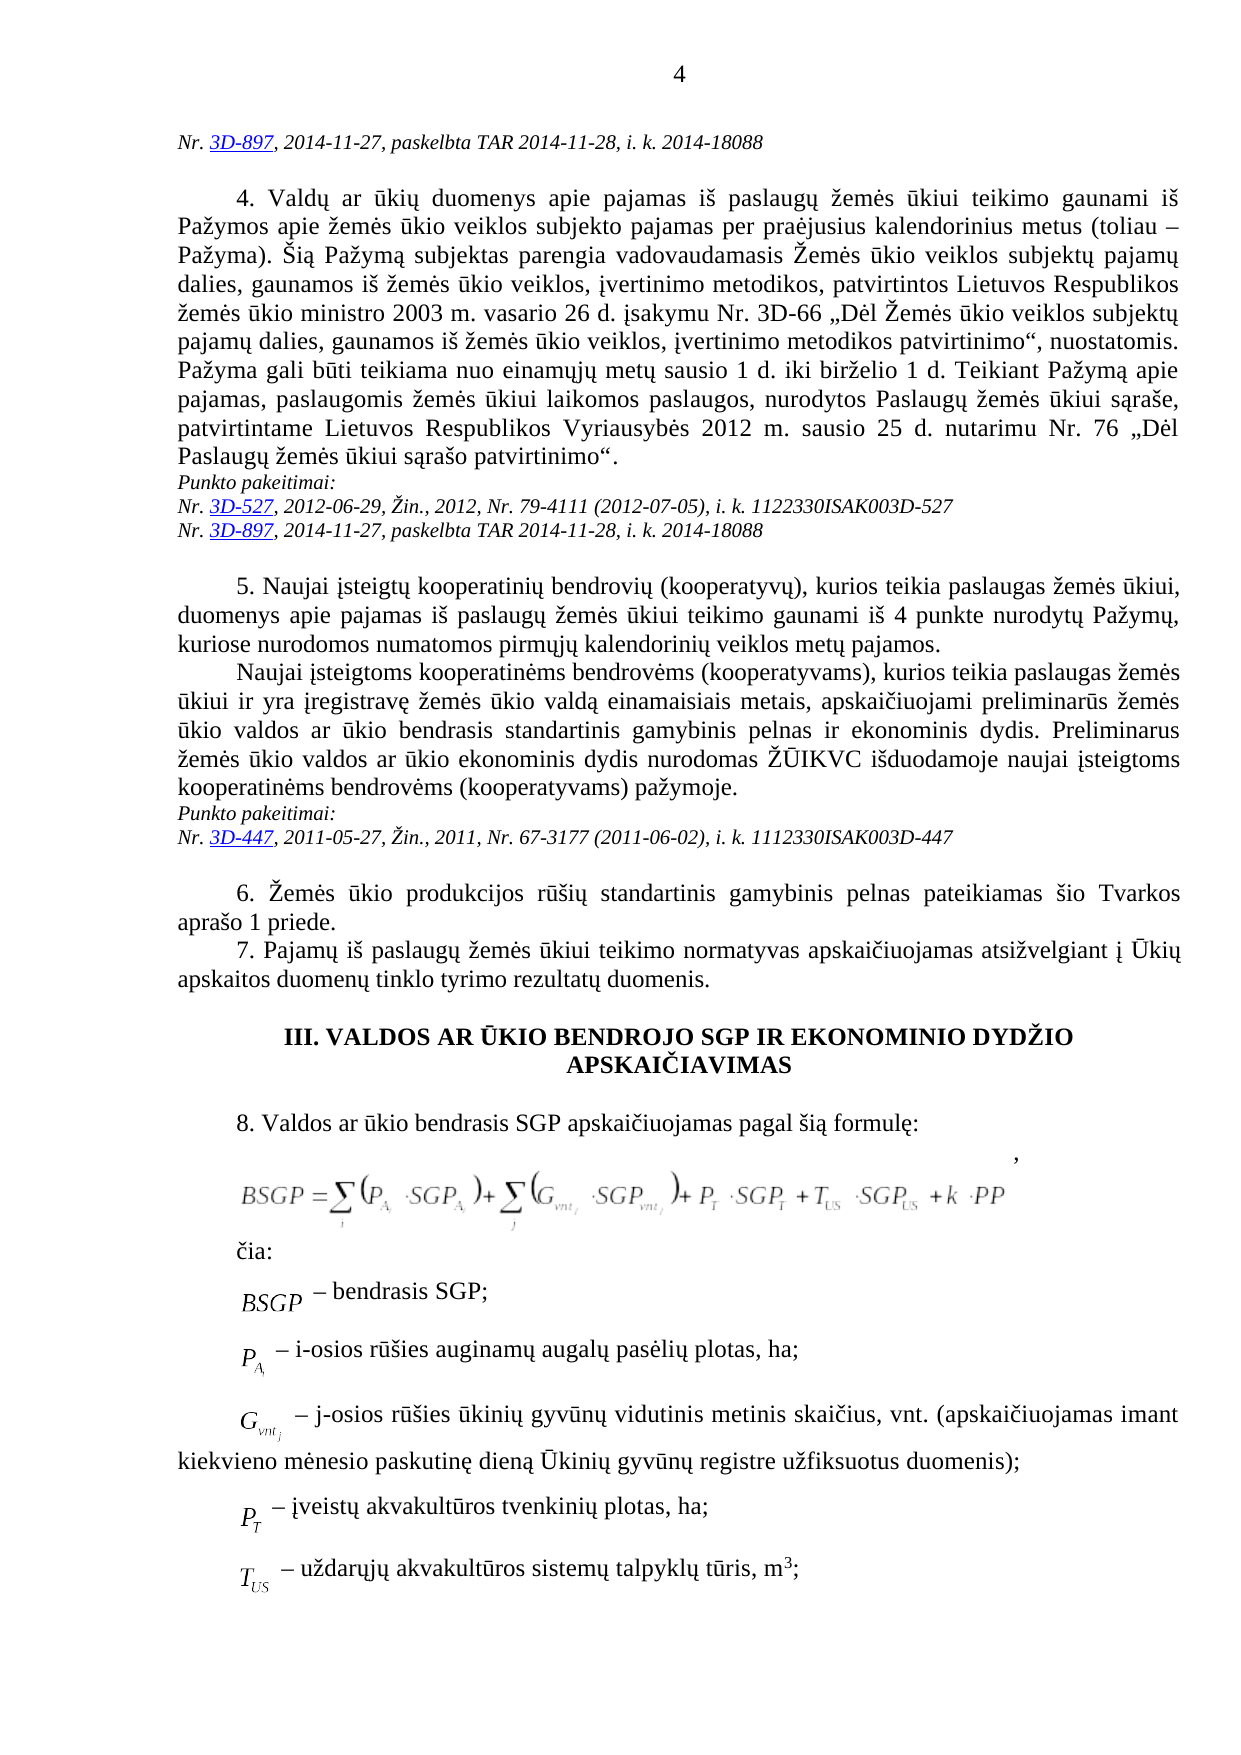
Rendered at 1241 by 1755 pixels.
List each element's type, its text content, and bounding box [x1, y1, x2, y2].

text Naujai įsteigtoms kooperatinėms bendrovėms (kooperatyvams), kurios teikia paslaugas žemės ūkiui ir yra įregistravę žemės ūkio valdą einamaisiais metais, apskaičiuojami preliminarūs žemės ūkio valdos ar ūkio bendrasis standartinis gamybinis pelnas ir ekonominis dydis. Preliminarus žemės ūkio valdos ar ūkio ekonominis dydis nurodomas ŽŪIKVC išduodamoje naujai įsteigtoms kooperatinėms bendrovėms (kooperatyvams) pažymoje. [177, 657, 1181, 801]
text – bendrasis SGP; [177, 1264, 1181, 1317]
text Nr. 3D-897, 2014-11-27, paskelbta TAR 2014-11-28, i. k. 2014-18088 [177, 130, 1181, 154]
text čia: [177, 1236, 1181, 1264]
text 5. Naujai įsteigtų kooperatinių bendrovių (kooperatyvų), kurios teikia paslaugas žemės ūkiui, duomenys apie pajamas iš paslaugų žemės ūkiui teikimo gaunami iš 4 punkte nurodytų Pažymų, kuriose nurodomos numatomos pirmųjų kalendorinių veiklos metų pajamos. [177, 571, 1181, 657]
text – įveistų akvakultūros tvenkinių plotas, ha; [177, 1475, 1181, 1537]
text 4. Valdų ar ūkių duomenys apie pajamas iš paslaugų žemės ūkiui teikimo gaunami iš Pažymos apie žemės ūkio veiklos subjekto pajamas per praėjusius kalendorinius metus (toliau – Pažyma). Šią Pažymą subjektas parengia vadovaudamasis Žemės ūkio veiklos subjektų pajamų dalies, gaunamos iš žemės ūkio veiklos, įvertinimo metodikos, patvirtintos Lietuvos Respublikos žemės ūkio ministro 2003 m. vasario 26 d. įsakymu Nr. 3D-66 „Dėl Žemės ūkio veiklos subjektų pajamų dalies, gaunamos iš žemės ūkio veiklos, įvertinimo metodikos patvirtinimo“, nuostatomis. Pažyma gali būti teikiama nuo einamųjų metų sausio 1 d. iki birželio 1 d. Teikiant Pažymą apie pajamas, paslaugomis žemės ūkiui laikomos paslaugos, nurodytos Paslaugų žemės ūkiui sąraše, patvirtintame Lietuvos Respublikos Vyriausybės 2012 m. sausio 25 d. nutarimu Nr. 76 „Dėl Paslaugų žemės ūkiui sąrašo patvirtinimo“. [177, 183, 1181, 470]
text – j-osios rūšies ūkinių gyvūnų vidutinis metinis skaičius, vnt. (apskaičiuojamas imant kiekvieno mėnesio paskutinę dieną Ūkinių gyvūnų registre užfiksuotus duomenis); [177, 1380, 1181, 1475]
text 7. Pajamų iš paslaugų žemės ūkiui teikimo normatyvas apskaičiuojamas atsižvelgiant į Ūkių apskaitos duomenų tinklo tyrimo rezultatų duomenis. [177, 936, 1181, 993]
text Nr. 3D-527, 2012-06-29, Žin., 2012, Nr. 79-4111 (2012-07-05), i. k. 1122330ISAK003D-527 [177, 494, 1181, 518]
text Punkto pakeitimai: [177, 470, 1181, 494]
text Nr. 3D-447, 2011-05-27, Žin., 2011, Nr. 67-3177 (2011-06-02), i. k. 1112330ISAK003D-447 [177, 825, 1181, 849]
text Punkto pakeitimai: [177, 801, 1181, 825]
text – uždarųjų akvakultūros sistemų talpyklų tūris, m3; [177, 1537, 1181, 1598]
text – i-osios rūšies auginamų augalų pasėlių plotas, ha; [177, 1317, 1181, 1380]
text 8. Valdos ar ūkio bendrasis SGP apskaičiuojamas pagal šią formulę: [177, 1108, 1181, 1137]
text III. Valdos ar ūkio bendrojo SGP ir ekonominio dydžio apskaičiavimas [177, 1022, 1181, 1079]
text 6. Žemės ūkio produkcijos rūšių standartinis gamybinis pelnas pateikiamas šio Tvarkos aprašo 1 priede. [177, 878, 1181, 936]
text Nr. 3D-897, 2014-11-27, paskelbta TAR 2014-11-28, i. k. 2014-18088 [177, 518, 1181, 542]
text , [177, 1137, 1181, 1236]
